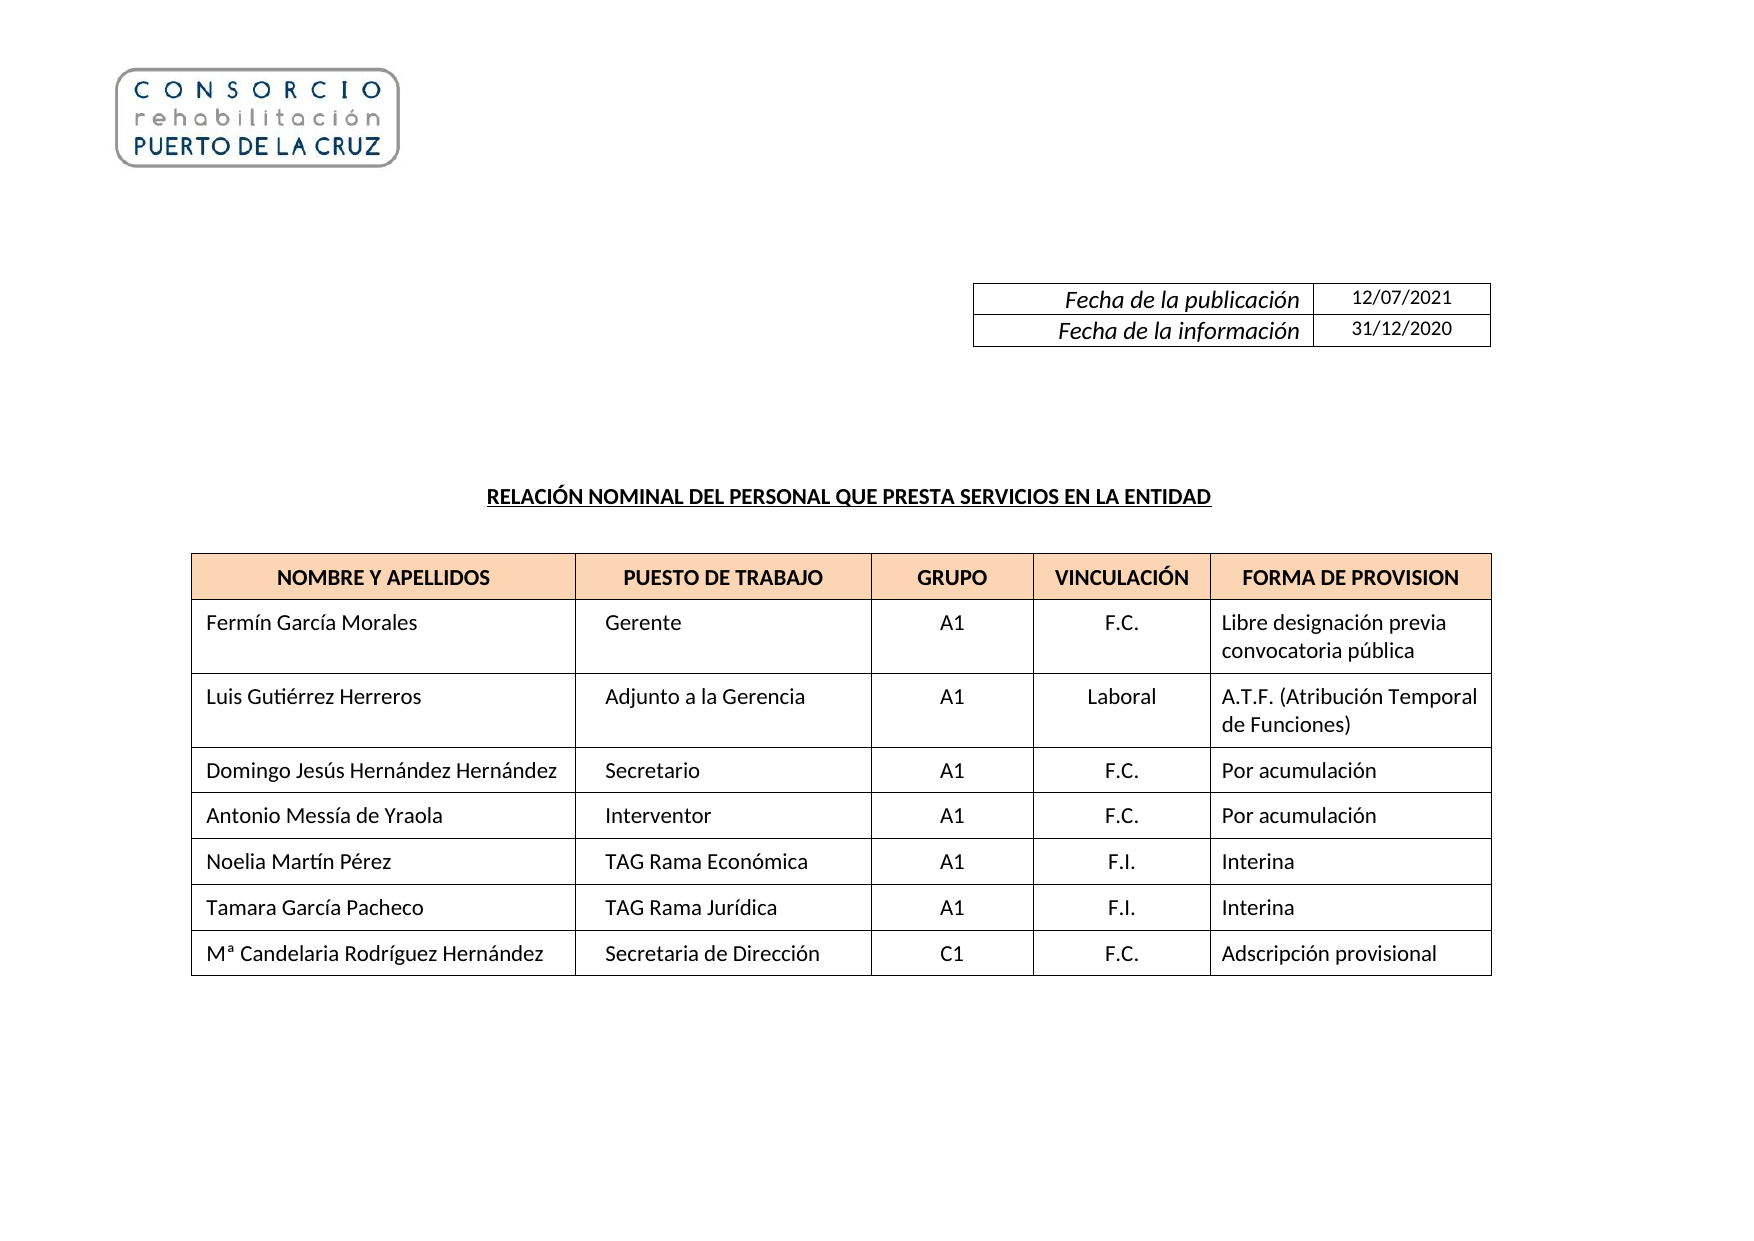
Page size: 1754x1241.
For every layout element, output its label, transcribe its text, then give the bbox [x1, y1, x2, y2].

table_cell Antonio Messía de Yraola [192, 793, 575, 838]
table_cell A1 [872, 674, 1033, 747]
table_cell Libre designación previa convocatoria pública [1211, 600, 1491, 673]
table_cell Por acumulación [1211, 748, 1491, 792]
table_cell F.C. [1034, 748, 1210, 792]
table_cell F.I. [1034, 839, 1210, 884]
table_cell C1 [872, 931, 1033, 975]
table_cell A1 [872, 748, 1033, 792]
table_cell Adjunto a la Gerencia [576, 674, 871, 747]
table_cell Por acumulación [1211, 793, 1491, 838]
table_cell Gerente [576, 600, 871, 673]
table_cell Adscripción provisional [1211, 931, 1491, 975]
table_cell A.T.F. (Atribución Temporal de Funciones) [1211, 674, 1491, 747]
table_header 12/07/2021 [1314, 284, 1490, 314]
table_cell Secretaria de Dirección [576, 931, 871, 975]
table_cell Interina [1211, 885, 1491, 929]
table_cell F.C. [1034, 931, 1210, 975]
table_cell 31/12/2020 [1314, 315, 1490, 346]
table_header PUESTO DE TRABAJO [576, 554, 871, 599]
table_cell Luis Gutiérrez Herreros [192, 674, 575, 747]
table_header VINCULACIÓN [1034, 554, 1210, 599]
table_cell Fermín García Morales [192, 600, 575, 673]
table_cell A1 [872, 885, 1033, 929]
table_cell Interina [1211, 839, 1491, 884]
table_cell Fecha de la información [974, 315, 1313, 346]
table_header NOMBRE Y APELLIDOS [192, 554, 575, 599]
table_cell TAG Rama Económica [576, 839, 871, 884]
table_cell Tamara García Pacheco [192, 885, 575, 929]
table_header Fecha de la publicación [974, 284, 1313, 314]
table_cell A1 [872, 600, 1033, 673]
table_cell Mª Candelaria Rodríguez Hernández [192, 931, 575, 975]
table_cell F.C. [1034, 600, 1210, 673]
text RELACIÓN NOMINAL DEL PERSONAL QUE PRESTA SERVICIOS EN LA ENTIDAD [192, 482, 1506, 510]
table_header GRUPO [872, 554, 1033, 599]
table_cell A1 [872, 839, 1033, 884]
table_cell Noelia Martín Pérez [192, 839, 575, 884]
table_cell Interventor [576, 793, 871, 838]
table_cell F.C. [1034, 793, 1210, 838]
table_cell Laboral [1034, 674, 1210, 747]
table_cell TAG Rama Jurídica [576, 885, 871, 929]
table_cell F.I. [1034, 885, 1210, 929]
table_cell A1 [872, 793, 1033, 838]
table_cell Domingo Jesús Hernández Hernández [192, 748, 575, 792]
table_header FORMA DE PROVISION [1211, 554, 1491, 599]
table_cell Secretario [576, 748, 871, 792]
